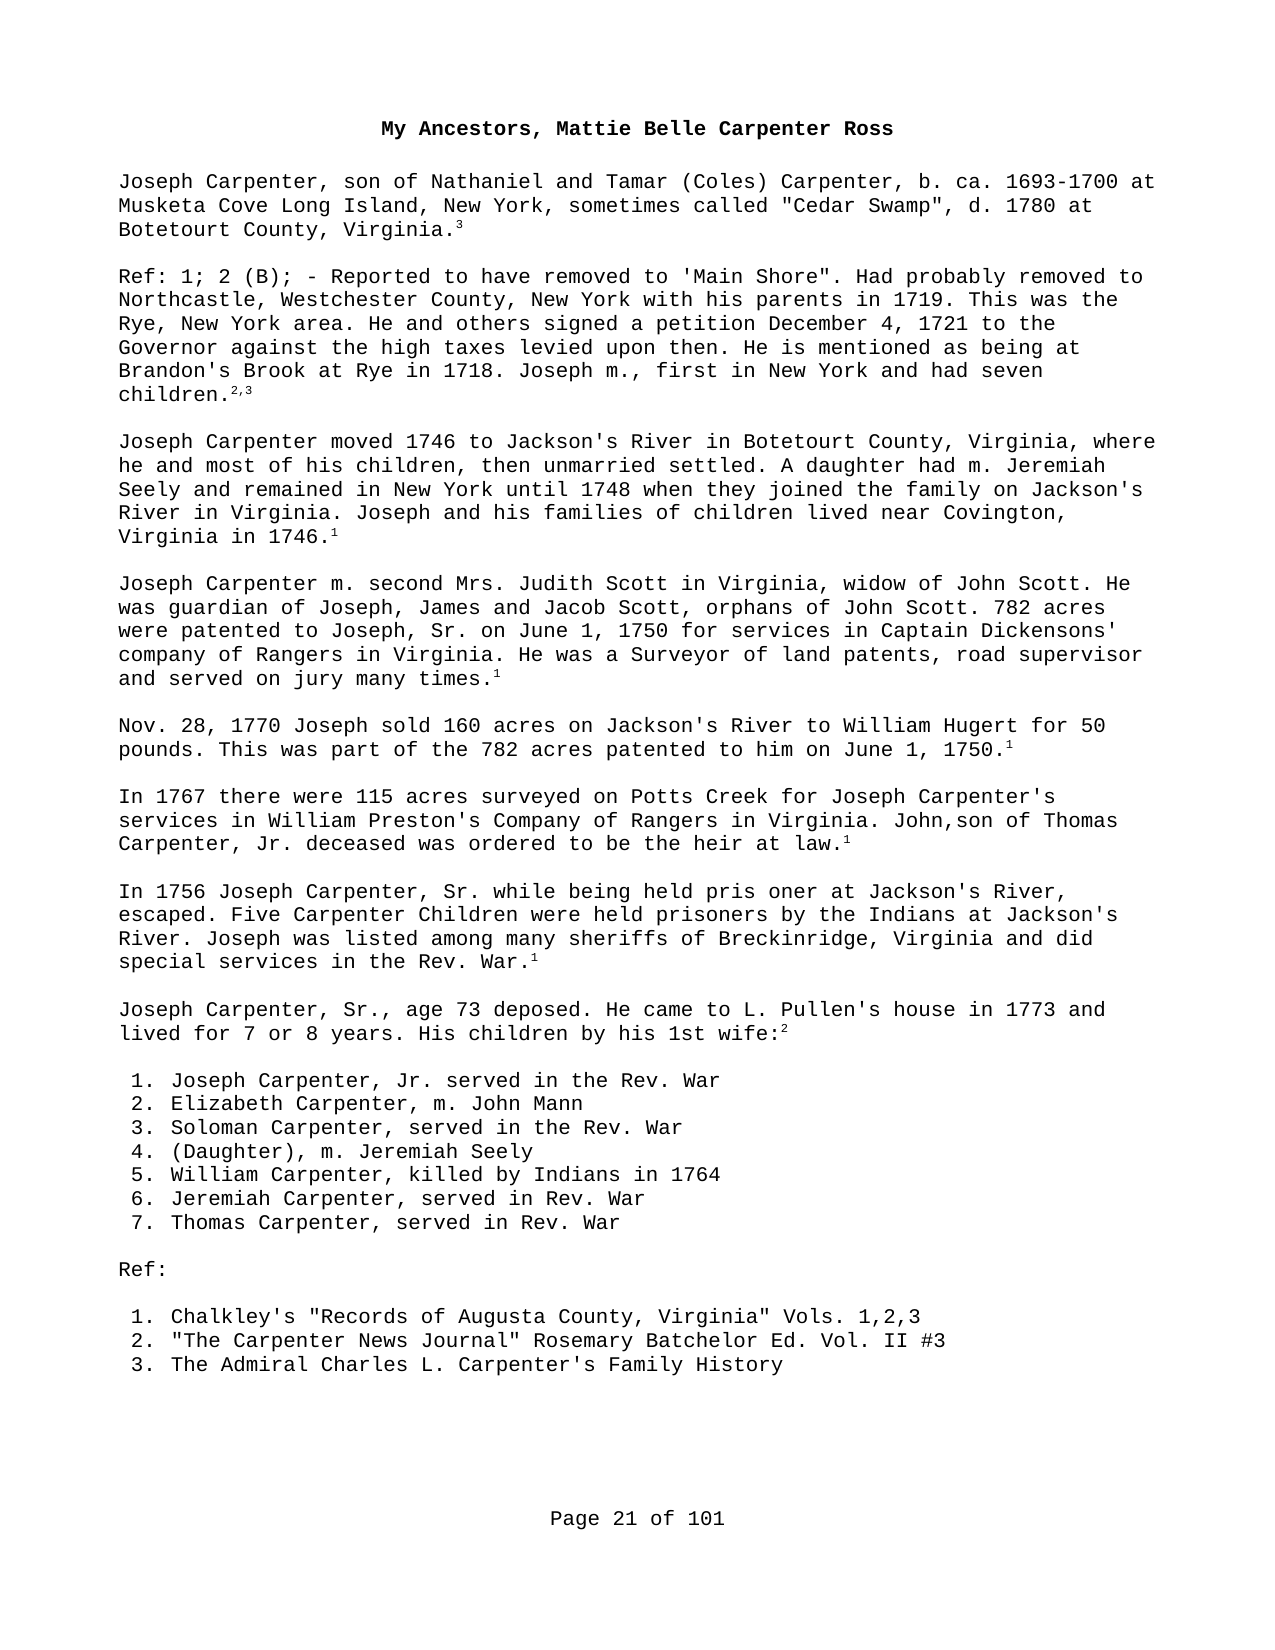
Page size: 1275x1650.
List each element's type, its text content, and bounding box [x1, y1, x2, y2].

list "The Carpenter News Journal" Rosemary Batchelor Ed. Vol. II #3 [156, 1330, 1157, 1353]
text Ref: 1; 2 (B); - Reported to have removed to 'Main Shore". Had probably removed to Northcastle, Westchester County, New York with his parents in 1719. This was the Rye, New York area. He and others signed a petition December 4, 1721 to the Governor against the high taxes levied upon then. He is mentioned as being at Brandon's Brook at Rye in 1718. Joseph m., first in New York and had seven children.2,3 [118, 266, 1157, 408]
list Chalkley's "Records of Augusta County, Virginia" Vols. 1,2,3 [156, 1306, 1157, 1330]
text Joseph Carpenter, Sr., age 73 deposed. He came to L. Pullen's house in 1773 and lived for 7 or 8 years. His children by his 1st wife:2 [118, 999, 1157, 1046]
list William Carpenter, killed by Indians in 1764 [156, 1164, 1157, 1188]
text Joseph Carpenter moved 1746 to Jackson's River in Botetourt County, Virginia, where he and most of his children, then unmarried settled. A daughter had m. Jeremiah Seely and remained in New York until 1748 when they joined the family on Jackson's River in Virginia. Joseph and his families of children lived near Covington, Virginia in 1746.1 [118, 431, 1157, 549]
text Joseph Carpenter m. second Mrs. Judith Scott in Virginia, widow of John Scott. He was guardian of Joseph, James and Jacob Scott, orphans of John Scott. 782 acres were patented to Joseph, Sr. on June 1, 1750 for services in Captain Dickensons' company of Rangers in Virginia. He was a Surveyor of land patents, road supervisor and served on jury many times.1 [118, 573, 1157, 691]
list Thomas Carpenter, served in Rev. War [156, 1212, 1157, 1235]
text Nov. 28, 1770 Joseph sold 160 acres on Jackson's River to William Hugert for 50 pounds. This was part of the 782 acres patented to him on June 1, 1750.1 [118, 715, 1157, 762]
list Soloman Carpenter, served in the Rev. War [156, 1117, 1157, 1141]
text Ref: [118, 1259, 1157, 1283]
list Elizabeth Carpenter, m. John Mann [156, 1093, 1157, 1117]
list (Daughter), m. Jeremiah Seely [156, 1141, 1157, 1164]
text In 1767 there were 115 acres surveyed on Potts Creek for Joseph Carpenter's services in William Preston's Company of Rangers in Virginia. John,son of Thomas Carpenter, Jr. deceased was ordered to be the heir at law.1 [118, 786, 1157, 857]
text Joseph Carpenter, son of Nathaniel and Tamar (Coles) Carpenter, b. ca. 1693-1700 at Musketa Cove Long Island, New York, sometimes called "Cedar Swamp", d. 1780 at Botetourt County, Virginia.3 [118, 171, 1157, 242]
list The Admiral Charles L. Carpenter's Family History [156, 1353, 1157, 1377]
list Jeremiah Carpenter, served in Rev. War [156, 1188, 1157, 1212]
text In 1756 Joseph Carpenter, Sr. while being held pris oner at Jackson's River, escaped. Five Carpenter Children were held prisoners by the Indians at Jackson's River. Joseph was listed among many sheriffs of Breckinridge, Virginia and did special services in the Rev. War.1 [118, 881, 1157, 975]
list Joseph Carpenter, Jr. served in the Rev. War [156, 1070, 1157, 1093]
